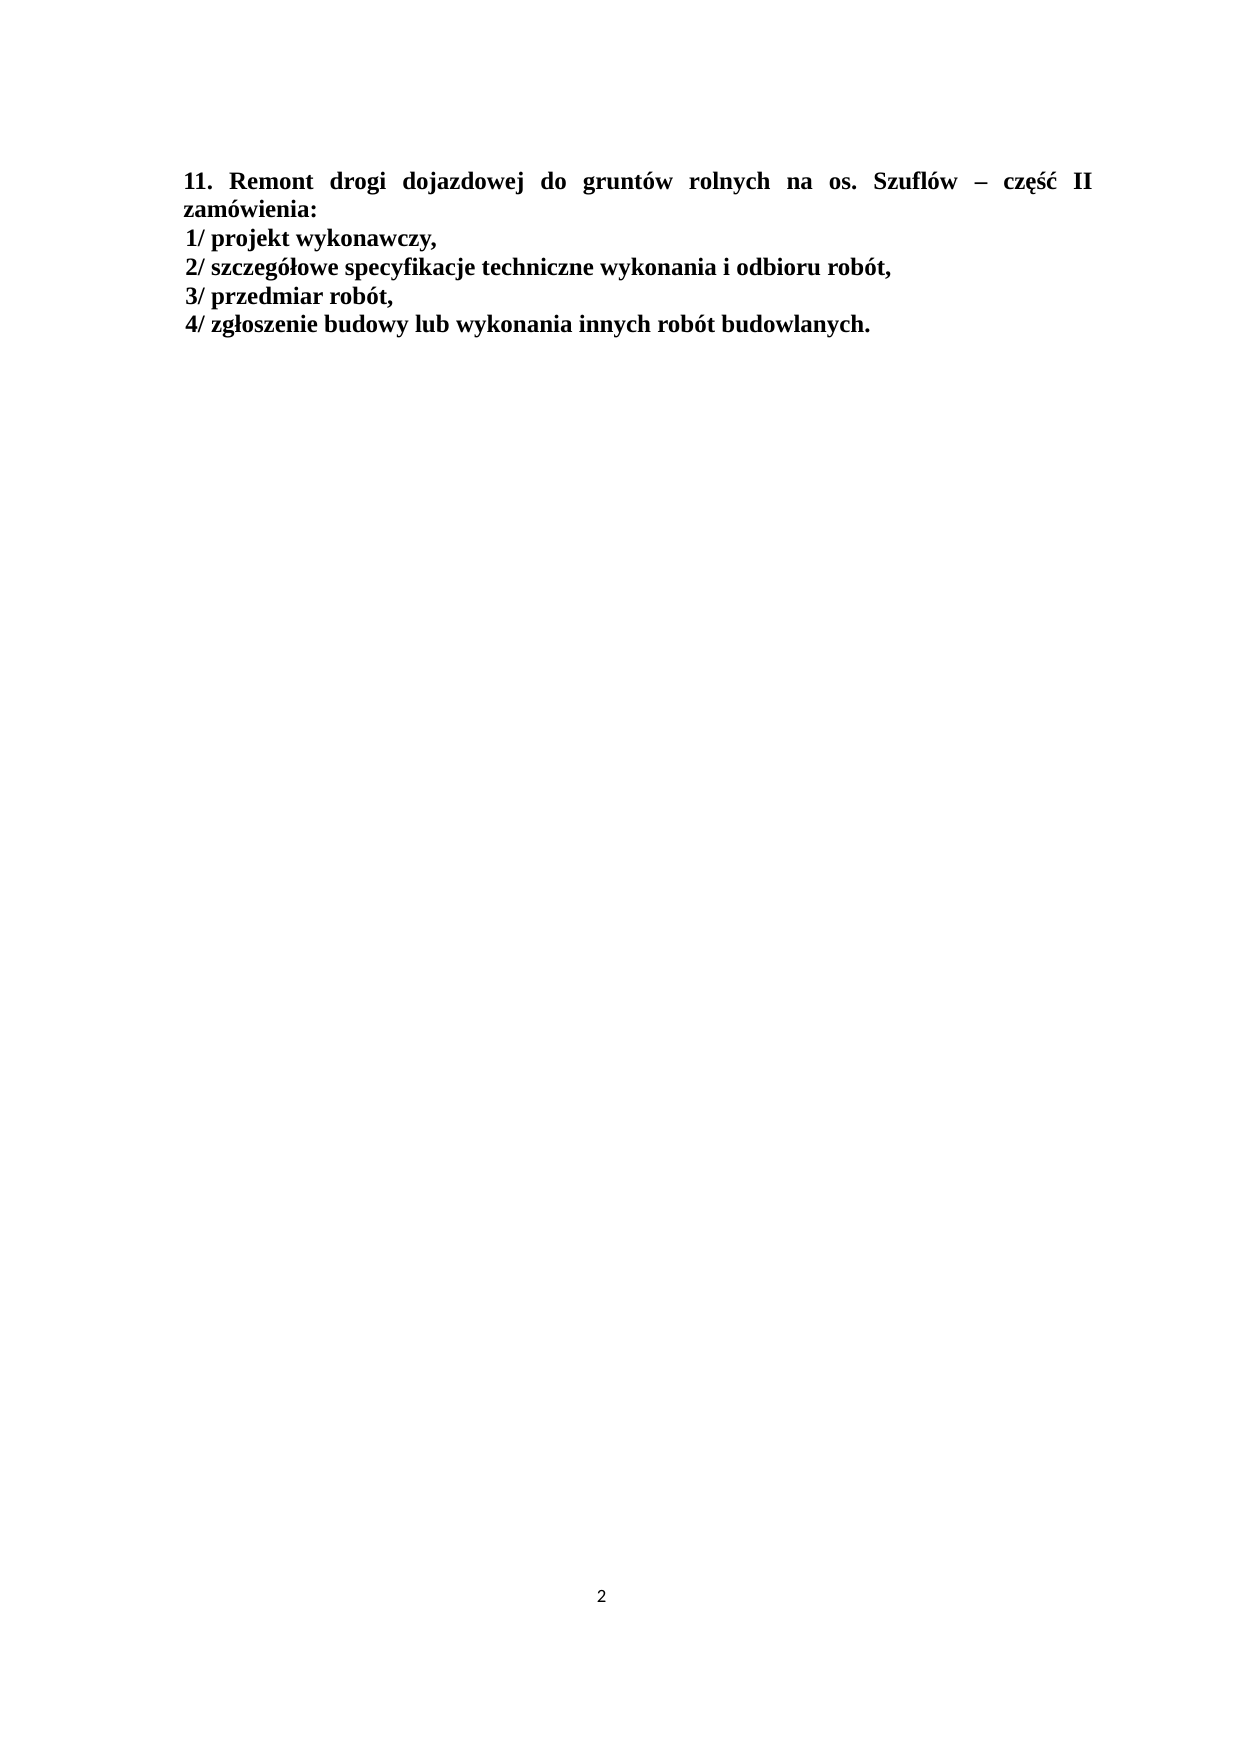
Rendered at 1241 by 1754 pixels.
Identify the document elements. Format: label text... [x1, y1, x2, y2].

text 1/ projekt wykonawczy, [148, 223, 1093, 252]
text 3/ przedmiar robót, [148, 281, 1093, 309]
text 4/ zgłoszenie budowy lub wykonania innych robót budowlanych. [148, 309, 1093, 338]
text 2/ szczegółowe specyfikacje techniczne wykonania i odbioru robót, [148, 252, 1093, 281]
text 11. Remont drogi dojazdowej do gruntów rolnych na os. Szuflów – część II zamówienia: [183, 166, 1093, 223]
